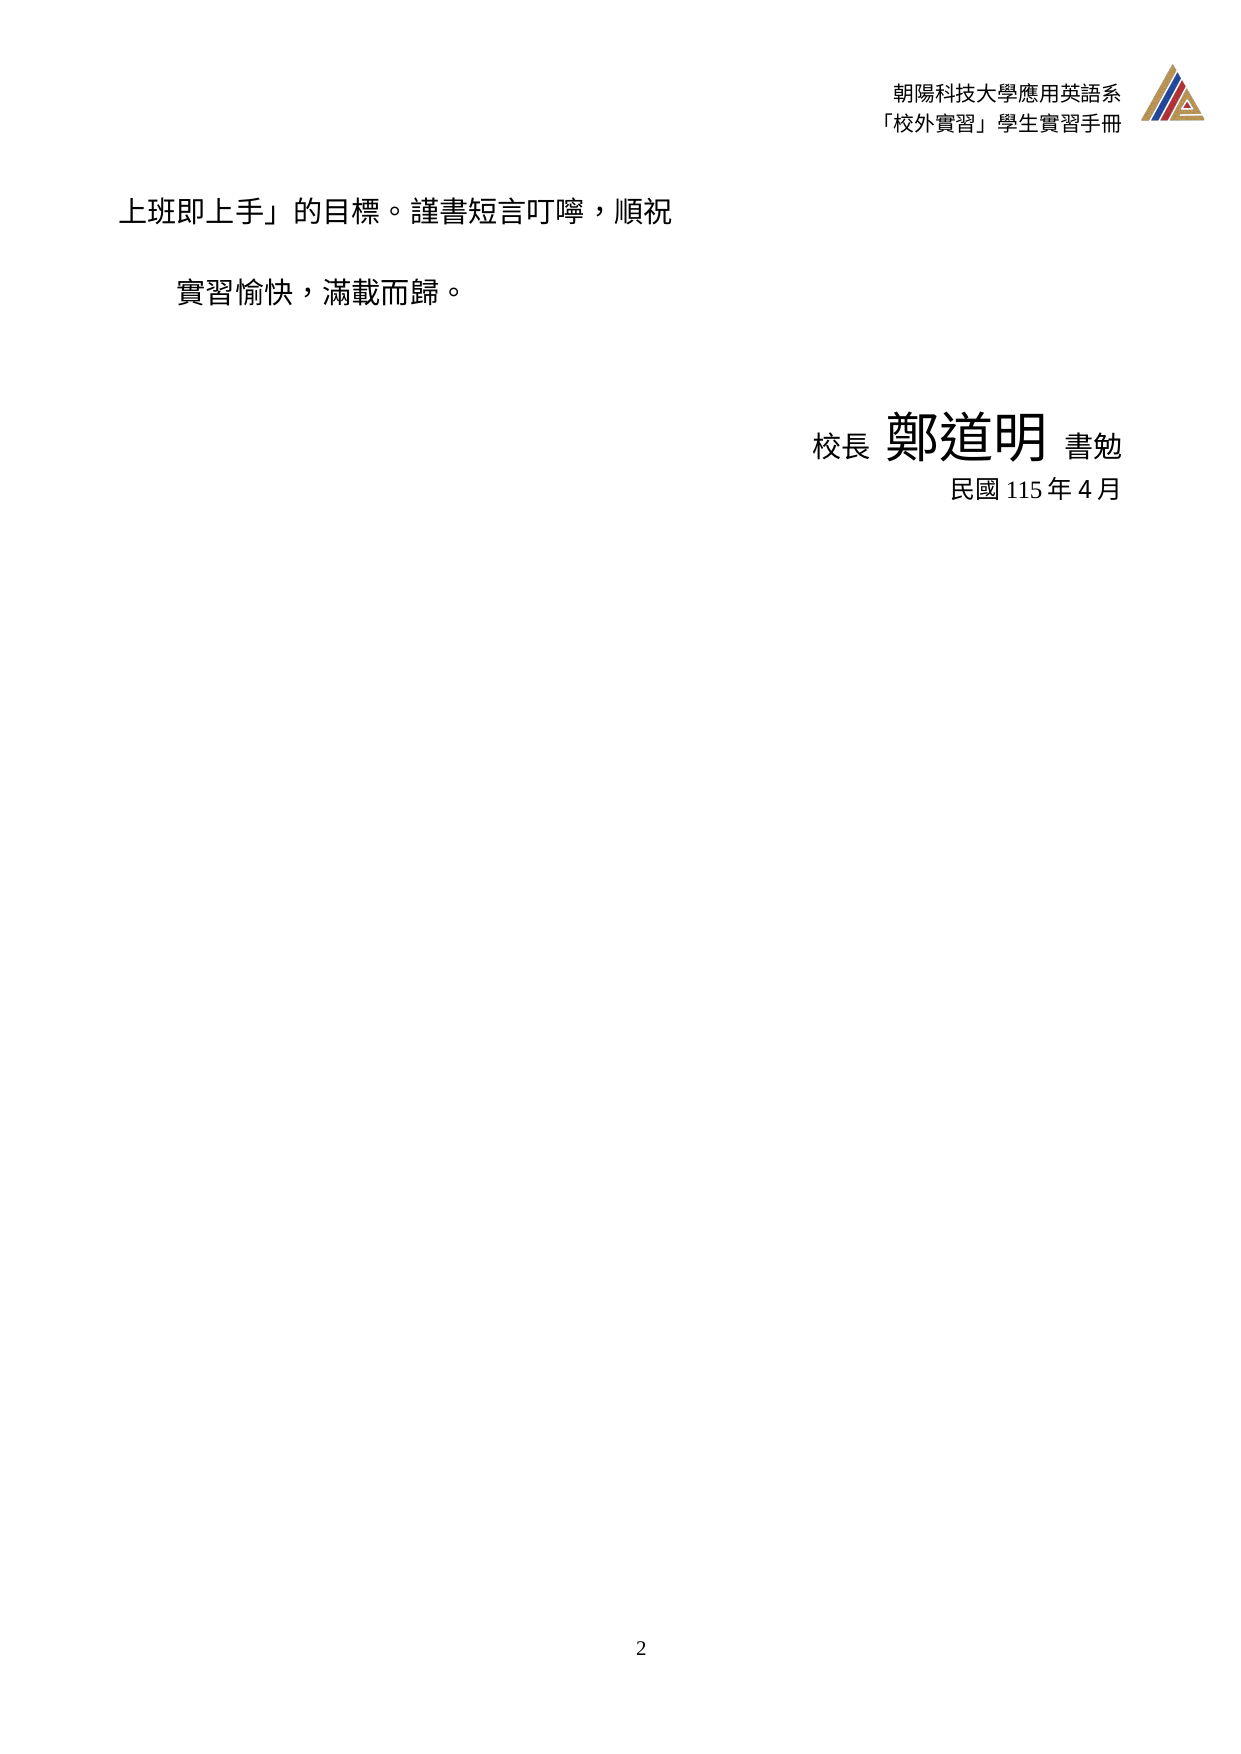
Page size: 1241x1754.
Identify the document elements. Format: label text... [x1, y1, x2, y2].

text 現實的職場環境往往出乎個人的期望，工作環境及工作夥伴可能無法盡如人意，工作內容也可能與學習理論有若干落差，這正是顯示實習課程的可貴之處。希望同學務必拋棄個人成見，藉此實習及早體驗職場生態並融入企業體中，逐步開拓工作視野，累積將來就業所需的能量。最後期勉所有參與實習同學務實篤行，按部就班，眼到手到，靈活運用所學所長，最終達到「畢業即就業，上班即上手」的目標。謹書短言叮嚀，順祝 [118, 168, 1122, 230]
text 民國115年4月 [118, 466, 1122, 507]
text 實習愉快，滿載而歸。 [118, 249, 1122, 311]
text 校長 鄭道明 書勉 [118, 424, 1122, 466]
